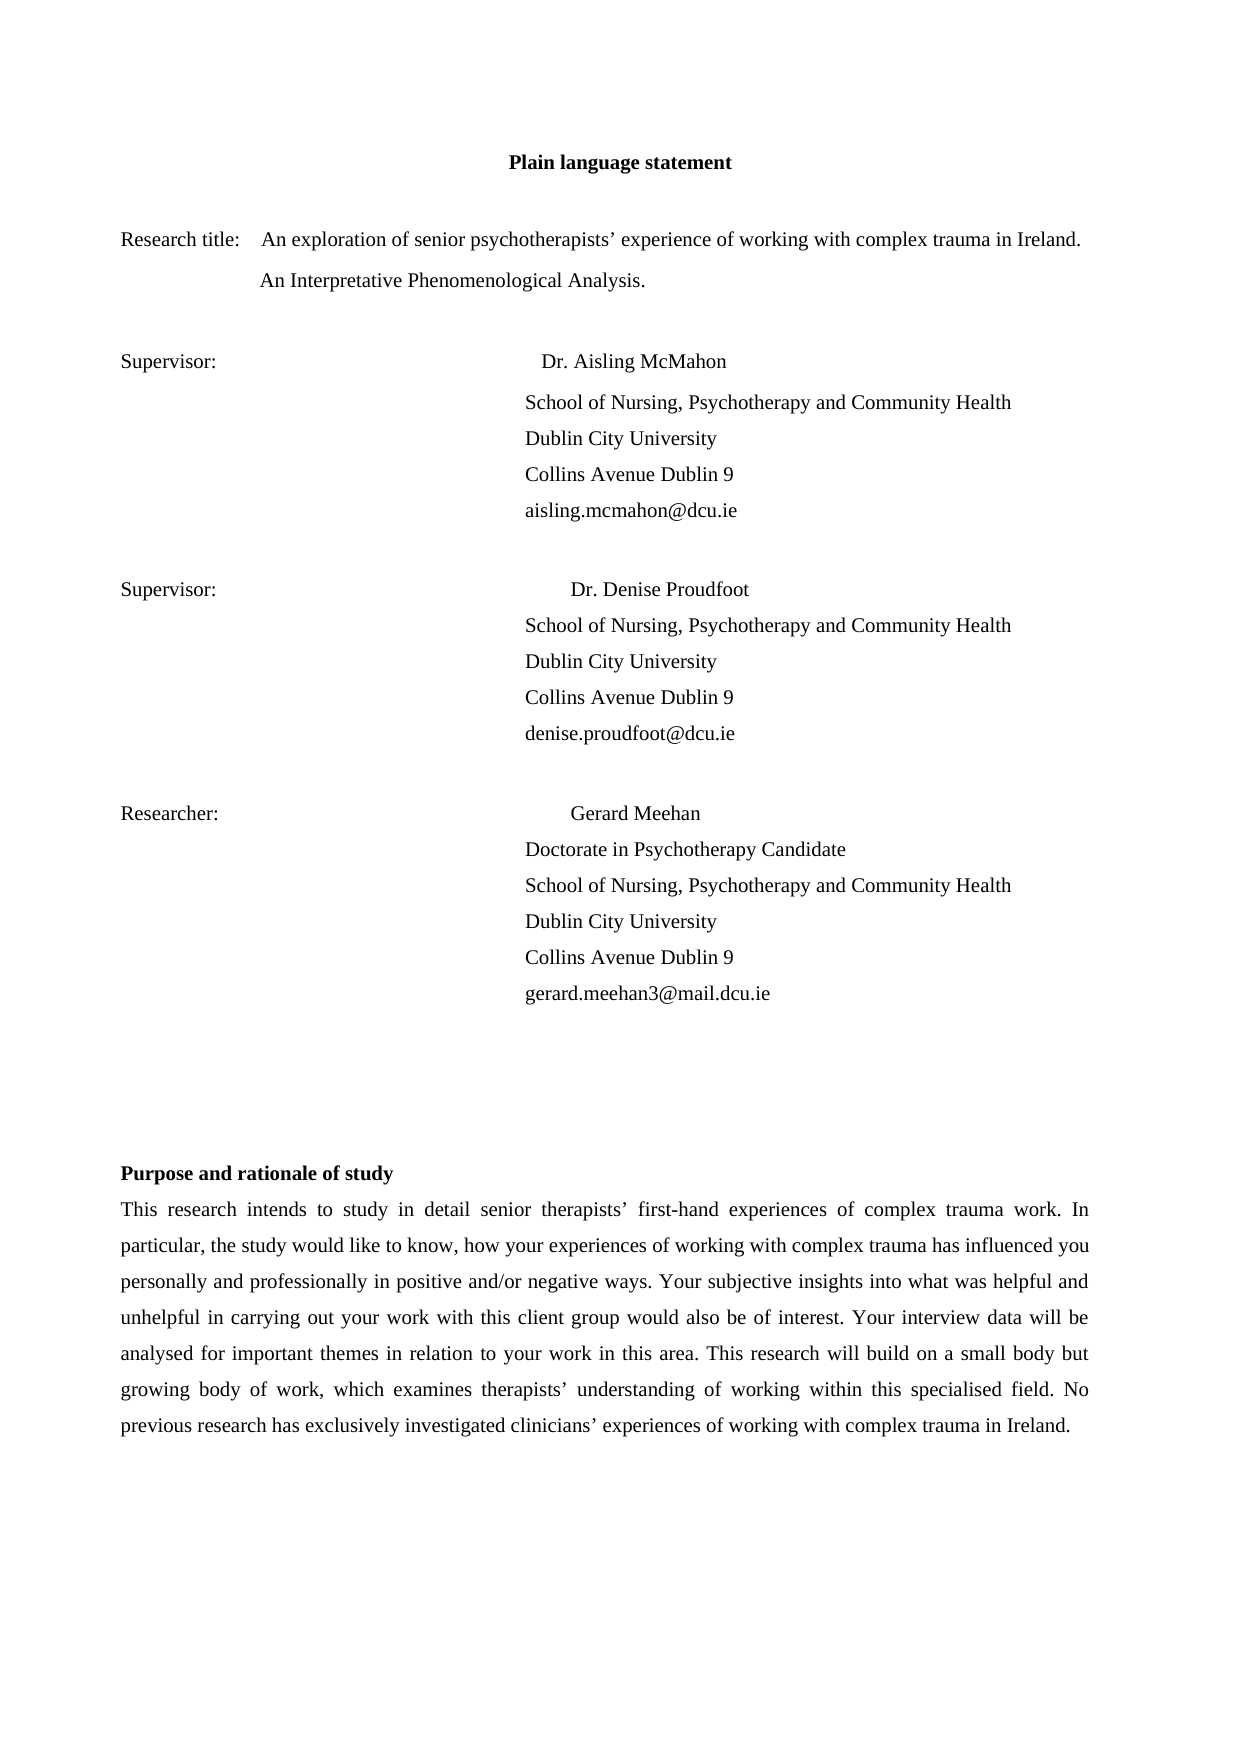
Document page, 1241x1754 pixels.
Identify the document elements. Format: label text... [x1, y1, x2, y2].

text Collins Avenue Dublin 9 [150, 944, 1090, 969]
text Dublin City University [150, 908, 1090, 933]
text Doctorate in Psychotherapy Candidate [150, 836, 1090, 861]
text This research intends to study in detail senior therapists’ first-hand experiences of complex trauma work. In particular, the study would like to know, how your experiences of working with complex trauma has influenced you personally and professionally in positive and/or negative ways. Your subjective insights into what was helpful and unhelpful in carrying out your work with this client group would also be of interest. Your interview data will be analysed for important themes in relation to your work in this area. This research will build on a small body but growing body of work, which examines therapists’ understanding of working within this specialised field. No previous research has exclusively investigated clinicians’ experiences of working with complex trauma in Ireland. [120, 1196, 1090, 1437]
text Researcher: Gerard Meehan [120, 800, 1090, 824]
text Dublin City University [150, 649, 1090, 673]
text Collins Avenue Dublin 9 [150, 685, 1090, 709]
text School of Nursing, Psychotherapy and Community Health [150, 390, 1090, 414]
text Purpose and rationale of study [120, 1160, 1090, 1184]
text School of Nursing, Psychotherapy and Community Health [150, 872, 1090, 897]
text Collins Avenue Dublin 9 [150, 462, 1090, 486]
text aisling.mcmahon@dcu.ie [150, 498, 1090, 522]
text Research title: An exploration of senior psychotherapists’ experience of working with complex trauma in Ireland. [91, 227, 1124, 251]
text Plain language statement [150, 150, 1090, 174]
text denise.proudfoot@dcu.ie [150, 721, 1090, 745]
text gerard.meehan3@mail.dcu.ie [150, 981, 1090, 1005]
text School of Nursing, Psychotherapy and Community Health [150, 613, 1090, 637]
text Supervisor: Dr. Aisling McMahon [91, 349, 1124, 373]
text Dublin City University [150, 426, 1090, 450]
text An Interpretative Phenomenological Analysis. [150, 268, 1124, 292]
text Supervisor: Dr. Denise Proudfoot [120, 577, 1090, 601]
